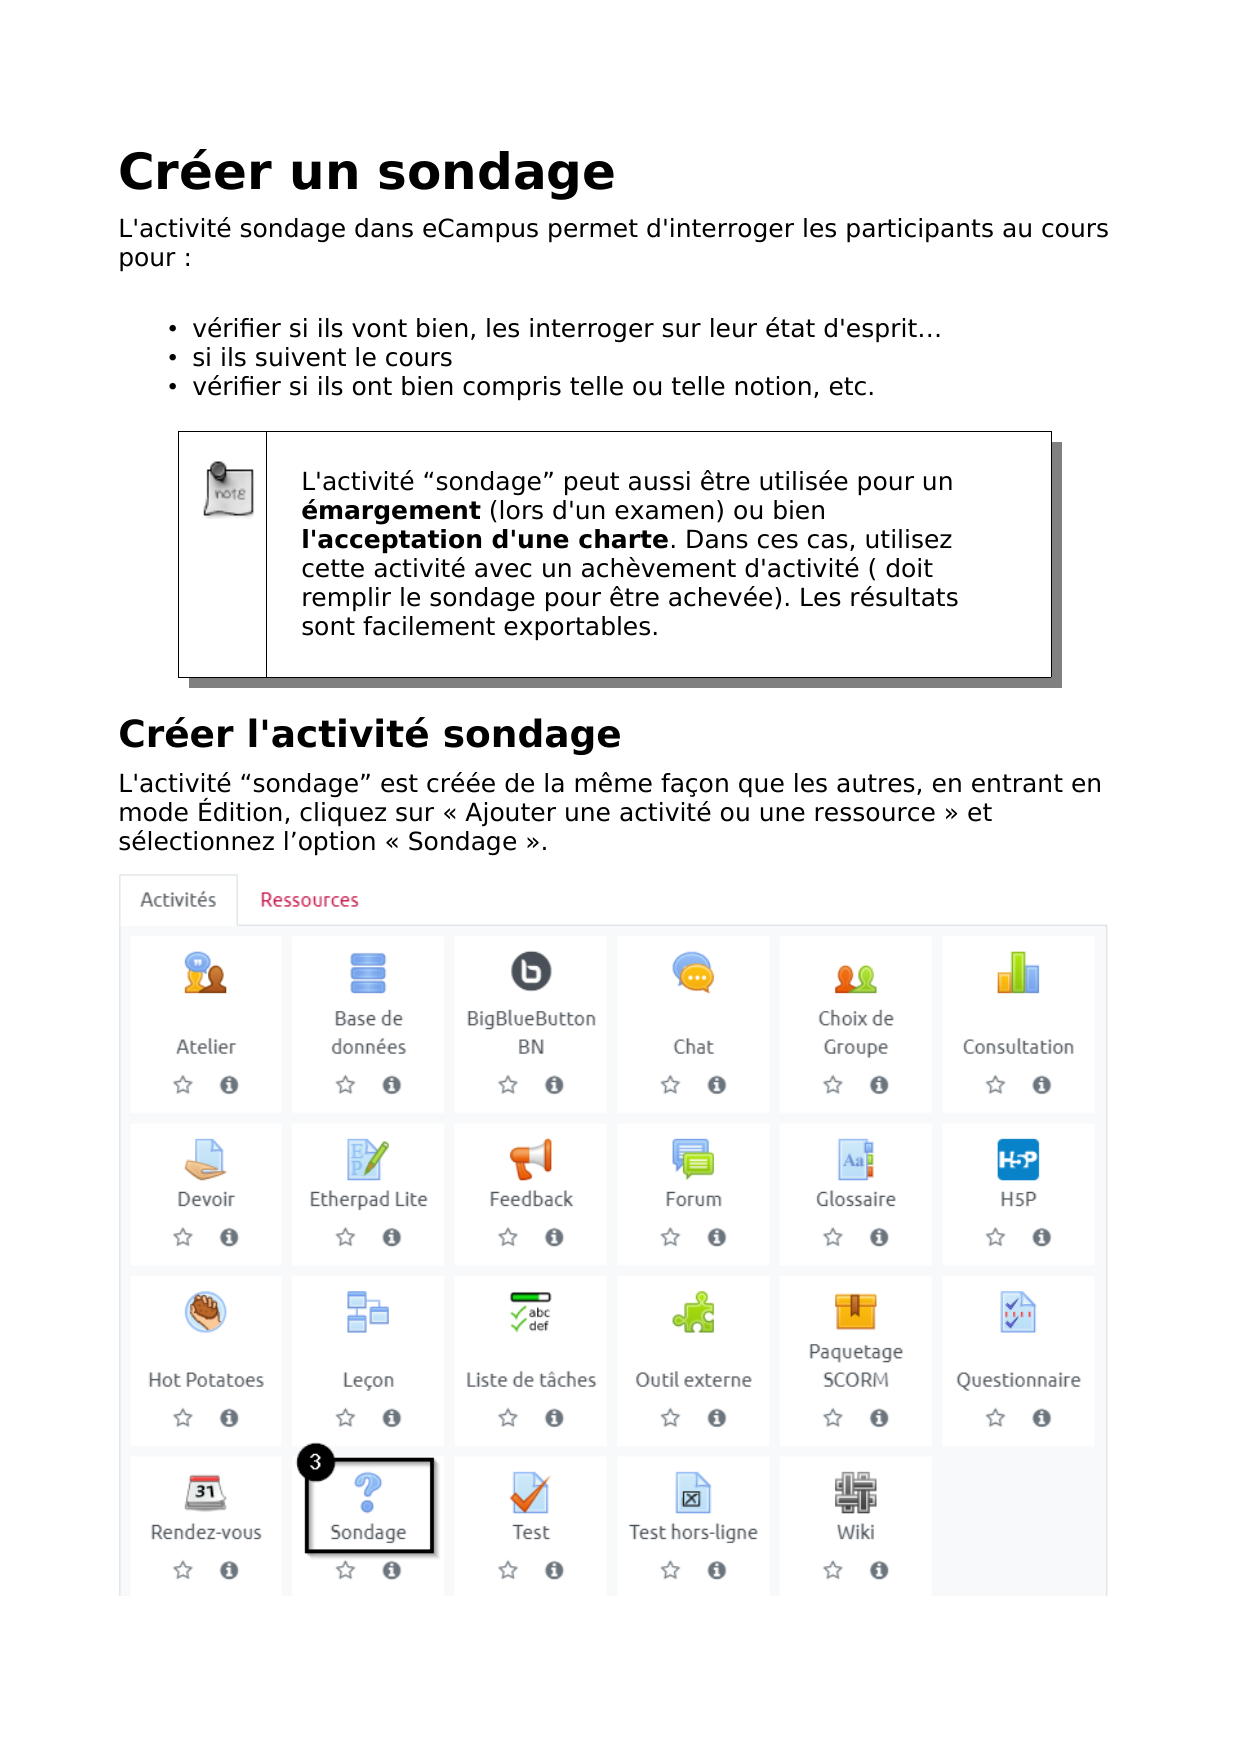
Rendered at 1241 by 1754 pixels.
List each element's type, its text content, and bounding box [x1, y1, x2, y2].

text L'activité sondage dans eCampus permet d'interroger les participants au cours pour : [118, 214, 1122, 272]
text L'activité “sondage” est créée de la même façon que les autres, en entrant en mode Édition, cliquez sur « Ajouter une activité ou une ressource » et sélectionnez l’option « Sondage ». [118, 769, 1122, 856]
subtitle Créer l'activité sondage [118, 713, 1122, 756]
list si ils suivent le cours [177, 343, 1122, 372]
subtitle Créer un sondage [118, 143, 1122, 201]
list vérifier si ils vont bien, les interroger sur leur état d'esprit… [177, 314, 1122, 343]
list vérifier si ils ont bien compris telle ou telle notion, etc. [177, 372, 1122, 402]
table_header [179, 432, 266, 677]
table_header L'activité “sondage” peut aussi être utilisée pour un émargement (lors d'un examen) ou bien l'acceptation d'une charte. Dans ces cas, utilisez cette activité avec un achèvement d'activité ( doit remplir le sondage pour être achevée). Les résultats sont facilement exportables. [267, 432, 1051, 677]
picture [118, 868, 1123, 1596]
picture [190, 455, 266, 530]
